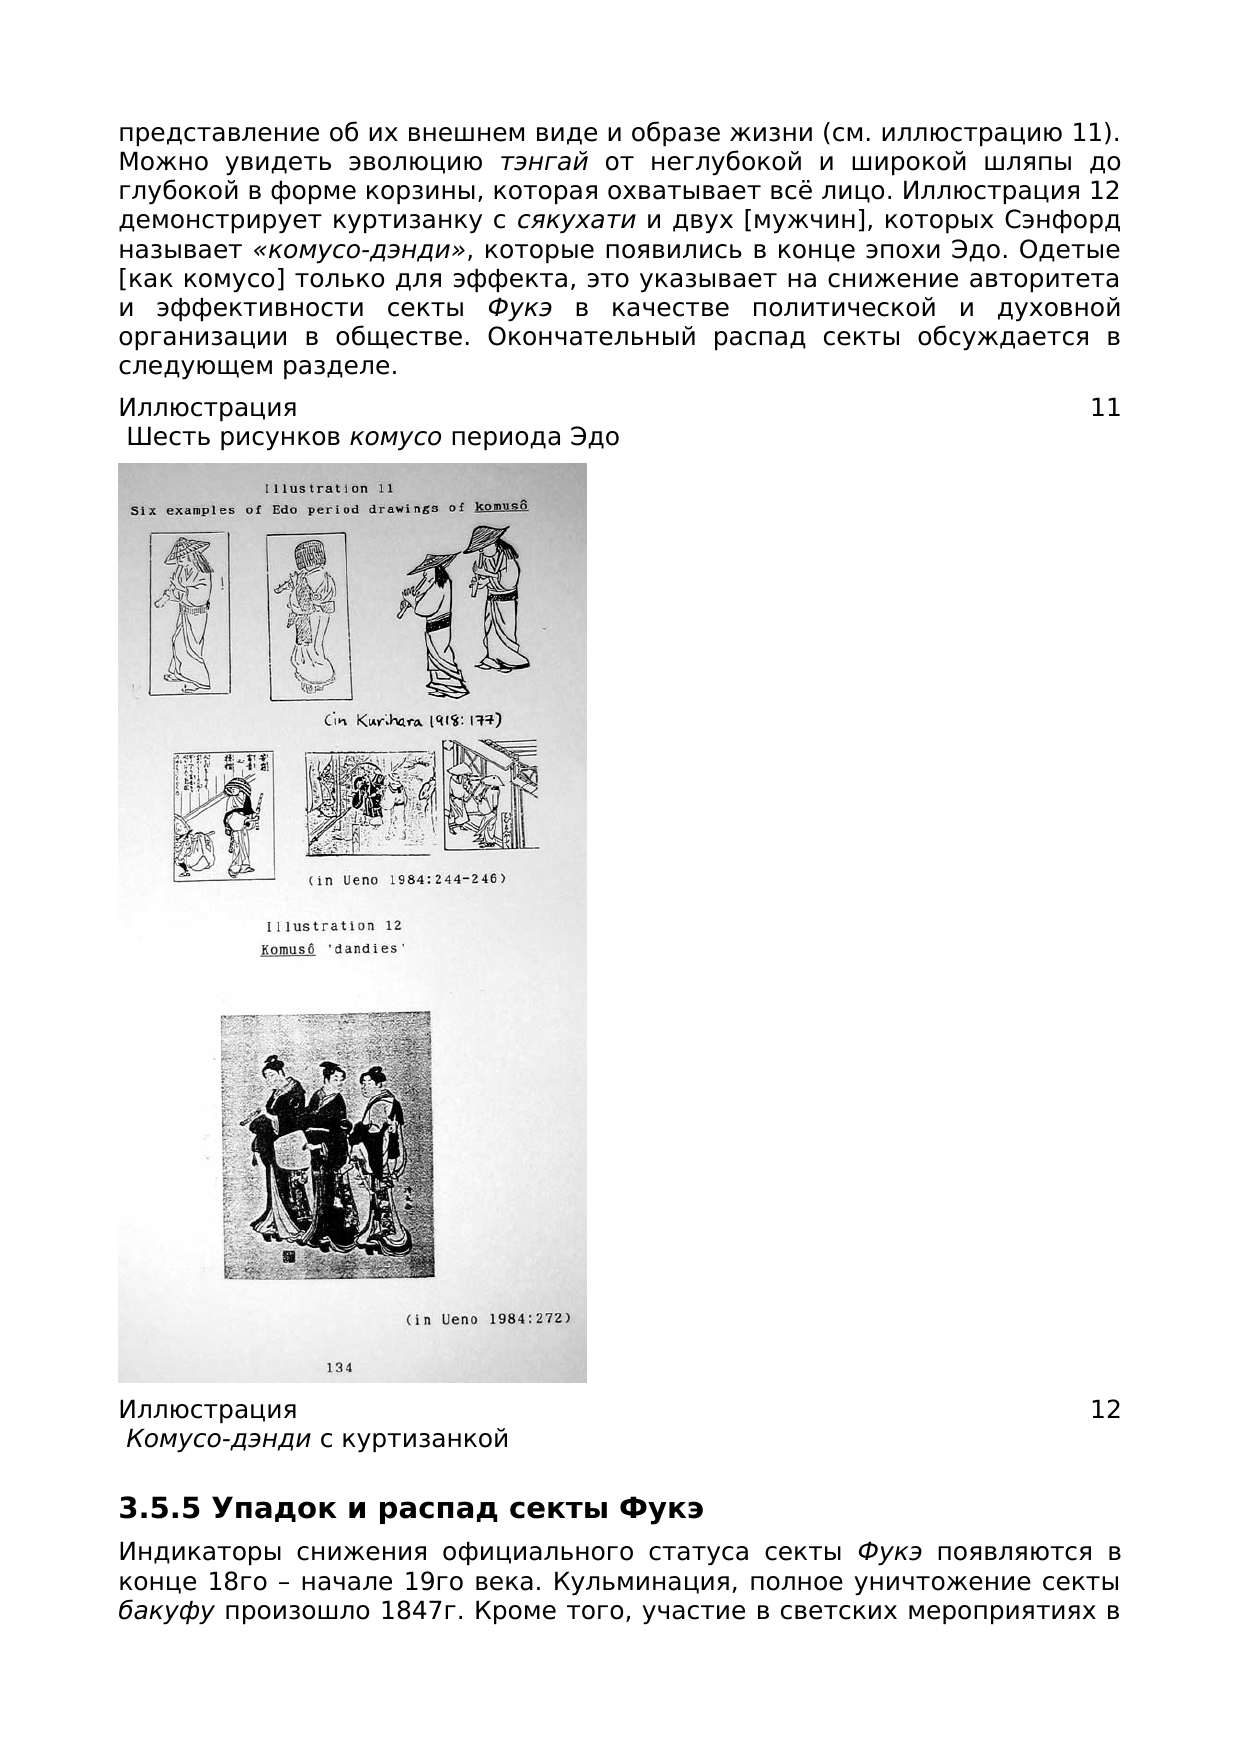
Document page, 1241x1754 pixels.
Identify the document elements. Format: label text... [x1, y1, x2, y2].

text Иллюстрация 11 Шесть рисунков комусо периода Эдо [118, 393, 1122, 451]
picture [118, 463, 587, 1383]
subtitle 3.5.5 Упадок и распад секты Фукэ [118, 1491, 1122, 1525]
text представление об их внешнем виде и образе жизни (см. иллюстрацию 11). Можно увидеть эволюцию тэнгай от неглубокой и широкой шляпы до глубокой в форме корзины, которая охватывает всё лицо. Иллюстрация 12 демонстрирует куртизанку с сякухати и двух [мужчин], которых Сэнфорд называет «комусо-дэнди», которые появились в конце эпохи Эдо. Одетые [как комусо] только для эффекта, это указывает на снижение авторитета и эффективности секты Фукэ в качестве политической и духовной организации в обществе. Окончательный распад секты обсуждается в следующем разделе. [118, 118, 1122, 381]
text Иллюстрация 12 Комусо-дэнди с куртизанкой [118, 1395, 1122, 1453]
text Индикаторы снижения официального статуса секты Фукэ появляются в конце 18го – начале 19го века. Кульминация, полное уничтожение секты бакуфу произошло 1847г. Кроме того, участие в светских мероприятиях в [118, 1537, 1122, 1625]
